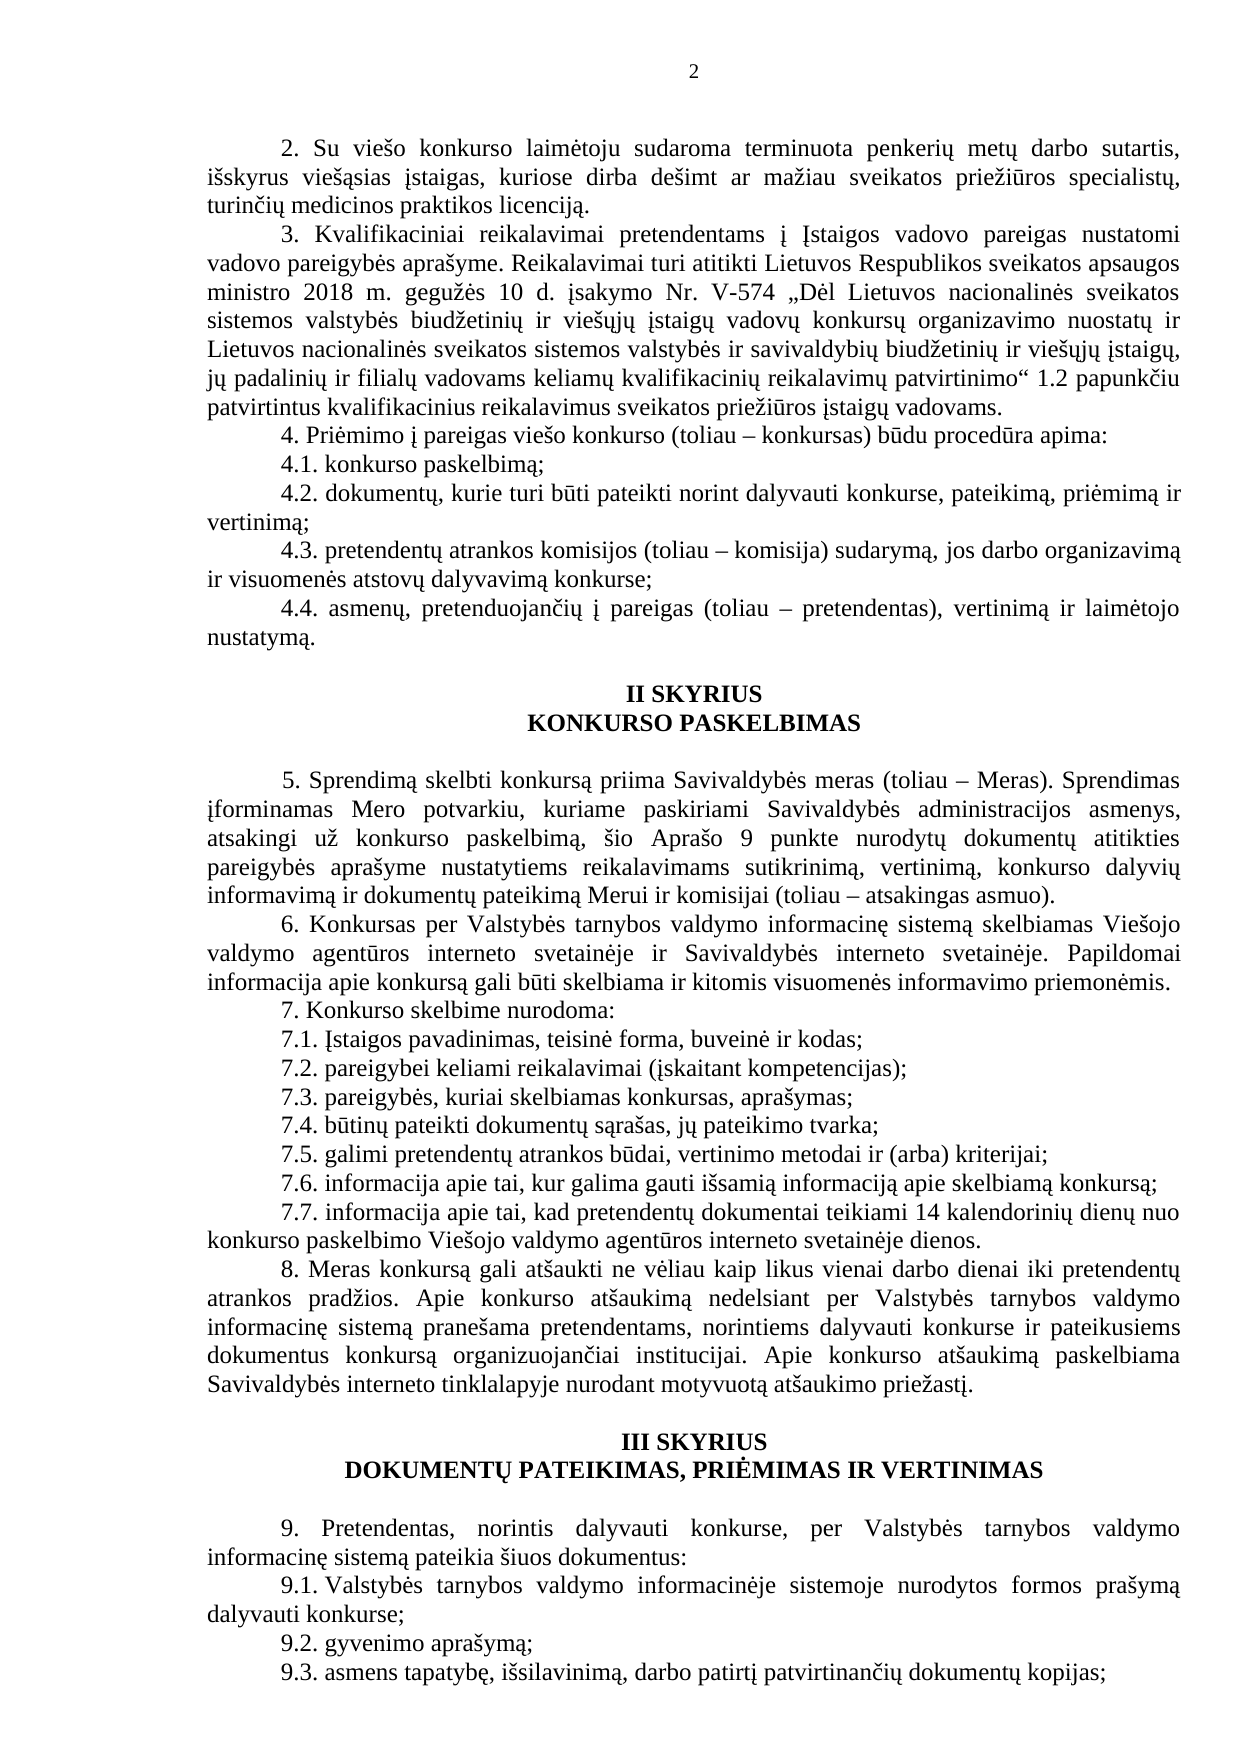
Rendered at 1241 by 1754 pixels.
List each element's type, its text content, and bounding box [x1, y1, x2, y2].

text 9.1. Valstybės tarnybos valdymo informacinėje sistemoje nurodytos formos prašymą dalyvauti konkurse; [207, 1570, 1181, 1628]
text III SKYRIUS [207, 1427, 1181, 1455]
text 4.1. konkurso paskelbimą; [207, 449, 1181, 478]
text 9.3. asmens tapatybę, išsilavinimą, darbo patirtį patvirtinančių dokumentų kopijas; [207, 1657, 1181, 1685]
text 4.2. dokumentų, kurie turi būti pateikti norint dalyvauti konkurse, pateikimą, priėmimą ir vertinimą; [207, 478, 1181, 535]
text 7.3. pareigybės, kuriai skelbiamas konkursas, aprašymas; [207, 1082, 1181, 1110]
text 7.6. informacija apie tai, kur galima gauti išsamią informaciją apie skelbiamą konkursą; [207, 1168, 1181, 1197]
text 9.2. gyvenimo aprašymą; [207, 1628, 1181, 1657]
text 2. Su viešo konkurso laimėtoju sudaroma terminuota penkerių metų darbo sutartis, išskyrus viešąsias įstaigas, kuriose dirba dešimt ar mažiau sveikatos priežiūros specialistų, turinčių medicinos praktikos licenciją. [207, 133, 1181, 219]
text 4.4. asmenų, pretenduojančių į pareigas (toliau – pretendentas), vertinimą ir laimėtojo nustatymą. [207, 593, 1181, 650]
text 8. Meras konkursą gali atšaukti ne vėliau kaip likus vienai darbo dienai iki pretendentų atrankos pradžios. Apie konkurso atšaukimą nedelsiant per Valstybės tarnybos valdymo informacinę sistemą pranešama pretendentams, norintiems dalyvauti konkurse ir pateikusiems dokumentus konkursą organizuojančiai institucijai. Apie konkurso atšaukimą paskelbiama Savivaldybės interneto tinklalapyje nurodant motyvuotą atšaukimo priežastį. [207, 1254, 1181, 1398]
text II SKYRIUS [207, 679, 1181, 708]
text 7. Konkurso skelbime nurodoma: [207, 995, 1181, 1024]
text 4.3. pretendentų atrankos komisijos (toliau – komisija) sudarymą, jos darbo organizavimą ir visuomenės atstovų dalyvavimą konkurse; [207, 535, 1181, 593]
text KONKURSO PASKELBIMAS [207, 708, 1181, 737]
text 4. Priėmimo į pareigas viešo konkurso (toliau – konkursas) būdu procedūra apima: [207, 420, 1181, 449]
text 7.2. pareigybei keliami reikalavimai (įskaitant kompetencijas); [207, 1053, 1181, 1082]
text 6. Konkursas per Valstybės tarnybos valdymo informacinę sistemą skelbiamas Viešojo valdymo agentūros interneto svetainėje ir Savivaldybės interneto svetainėje. Papildomai informacija apie konkursą gali būti skelbiama ir kitomis visuomenės informavimo priemonėmis. [207, 909, 1181, 995]
text 3. Kvalifikaciniai reikalavimai pretendentams į Įstaigos vadovo pareigas nustatomi vadovo pareigybės aprašyme. Reikalavimai turi atitikti Lietuvos Respublikos sveikatos apsaugos ministro 2018 m. gegužės 10 d. įsakymo Nr. V-574 „Dėl Lietuvos nacionalinės sveikatos sistemos valstybės biudžetinių ir viešųjų įstaigų vadovų konkursų organizavimo nuostatų ir Lietuvos nacionalinės sveikatos sistemos valstybės ir savivaldybių biudžetinių ir viešųjų įstaigų, jų padalinių ir filialų vadovams keliamų kvalifikacinių reikalavimų patvirtinimo“ 1.2 papunkčiu patvirtintus kvalifikacinius reikalavimus sveikatos priežiūros įstaigų vadovams. [207, 219, 1181, 420]
text 7.4. būtinų pateikti dokumentų sąrašas, jų pateikimo tvarka; [207, 1110, 1181, 1139]
text 9. Pretendentas, norintis dalyvauti konkurse, per Valstybės tarnybos valdymo informacinę sistemą pateikia šiuos dokumentus: [207, 1513, 1181, 1570]
text 7.7. informacija apie tai, kad pretendentų dokumentai teikiami 14 kalendorinių dienų nuo konkurso paskelbimo Viešojo valdymo agentūros interneto svetainėje dienos. [207, 1197, 1181, 1254]
text DOKUMENTŲ PATEIKIMAS, PRIĖMIMAS IR VERTINIMAS [207, 1455, 1181, 1484]
text 7.1. Įstaigos pavadinimas, teisinė forma, buveinė ir kodas; [207, 1024, 1181, 1053]
text 7.5. galimi pretendentų atrankos būdai, vertinimo metodai ir (arba) kriterijai; [207, 1139, 1181, 1168]
text 5. Sprendimą skelbti konkursą priima Savivaldybės meras (toliau – Meras). Sprendimas įforminamas Mero potvarkiu, kuriame paskiriami Savivaldybės administracijos asmenys, atsakingi už konkurso paskelbimą, šio Aprašo 9 punkte nurodytų dokumentų atitikties pareigybės aprašyme nustatytiems reikalavimams sutikrinimą, vertinimą, konkurso dalyvių informavimą ir dokumentų pateikimą Merui ir komisijai (toliau – atsakingas asmuo). [207, 765, 1181, 909]
